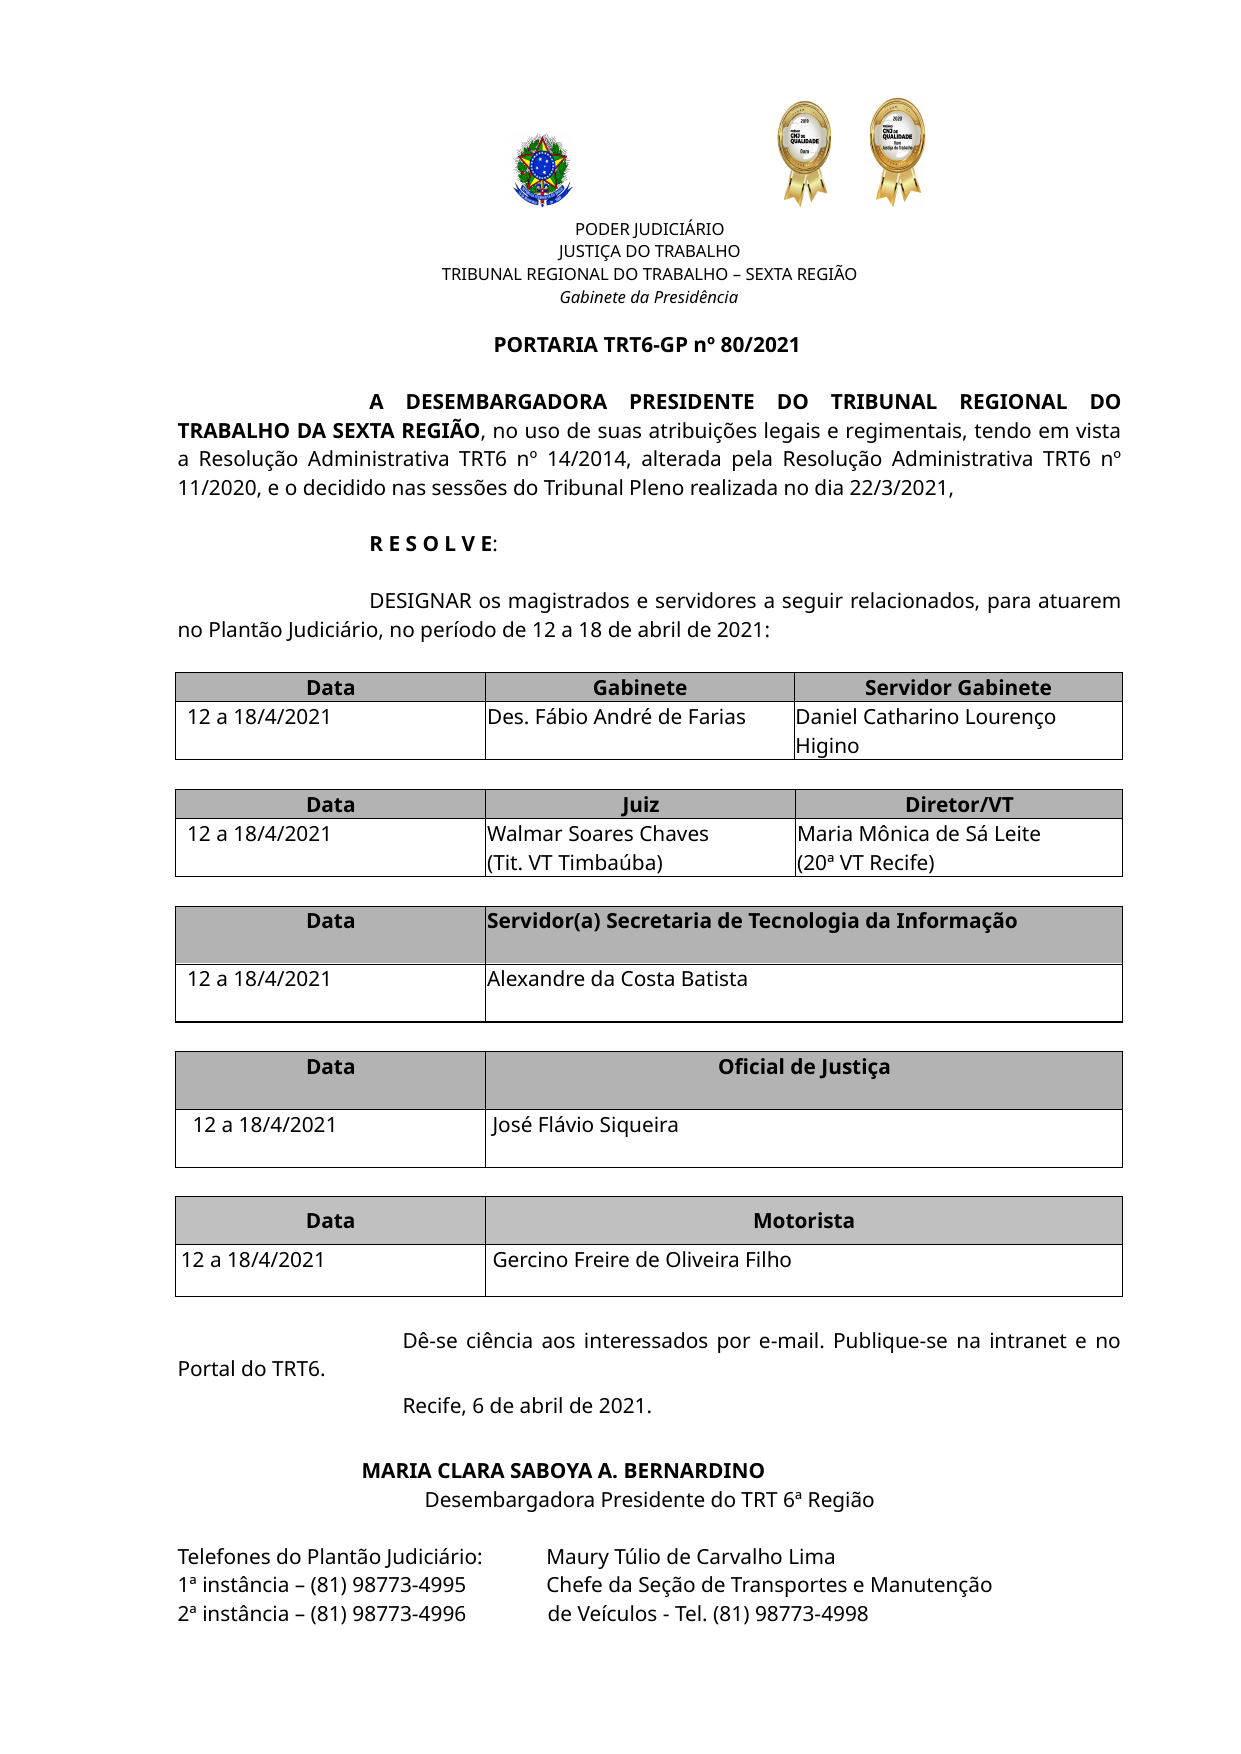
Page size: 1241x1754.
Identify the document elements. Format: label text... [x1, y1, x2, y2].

text MARIA CLARA SABOYA A. BERNARDINO [177, 1457, 1122, 1485]
table_cell Alexandre da Costa Batista [486, 965, 1122, 1021]
table_cell 12 a 18/4/2021 [176, 965, 485, 1021]
picture [777, 100, 832, 208]
text R E S O L V E: [233, 529, 1122, 558]
table_cell José Flávio Siqueira [486, 1110, 1122, 1167]
table_cell 12 a 18/4/2021 [176, 819, 485, 876]
table_cell Walmar Soares Chaves (Tit. VT Timbaúba) [486, 819, 795, 876]
text A DESEMBARGADORA PRESIDENTE DO TRIBUNAL REGIONAL DO TRABALHO DA SEXTA REGIÃO, no uso de suas atribuições legais e regimentais, tendo em vista a Resolução Administrativa TRT6 nº 14/2014, alterada pela Resolução Administrativa TRT6 nº 11/2020, e o decidido nas sessões do Tribunal Pleno realizada no dia 22/3/2021, [177, 387, 1122, 501]
text 2ª instância – (81) 98773-4996 de Veículos - Tel. (81) 98773-4998 [177, 1599, 1122, 1627]
table_header Servidor(a) Secretaria de Tecnologia da Informação [486, 907, 1122, 963]
picture [510, 131, 574, 208]
table_header Data [176, 790, 485, 818]
picture [869, 97, 926, 208]
table_header Servidor Gabinete [795, 673, 1122, 701]
table_header Oficial de Justiça [486, 1052, 1122, 1109]
table_cell 12 a 18/4/2021 [176, 1110, 485, 1167]
table_header Diretor/VT [796, 790, 1122, 818]
text Telefones do Plantão Judiciário: Maury Túlio de Carvalho Lima [177, 1542, 1122, 1570]
text PORTARIA TRT6-GP nº 80/2021 [177, 331, 1122, 359]
table_header Motorista [486, 1197, 1122, 1244]
table_header Data [176, 673, 485, 701]
table_cell 12 a 18/4/2021 [176, 1245, 485, 1296]
table_cell Des. Fábio André de Farias [486, 702, 794, 759]
table_cell 12 a 18/4/2021 [176, 702, 485, 759]
table_cell Daniel Catharino Lourenço Higino [795, 702, 1122, 759]
text DESIGNAR os magistrados e servidores a seguir relacionados, para atuarem no Plantão Judiciário, no período de 12 a 18 de abril de 2021: [177, 586, 1122, 643]
text 1ª instância – (81) 98773-4995 Chefe da Seção de Transportes e Manutenção [177, 1570, 1122, 1599]
text Recife, 6 de abril de 2021. [177, 1391, 1122, 1419]
table_header Juiz [486, 790, 795, 818]
text Dê-se ciência aos interessados por e-mail. Publique-se na intranet e no Portal do TRT6. [177, 1326, 1122, 1383]
table_header Gabinete [486, 673, 794, 701]
table_header Data [176, 907, 485, 963]
text Desembargadora Presidente do TRT 6ª Região [177, 1485, 1122, 1513]
table_cell Gercino Freire de Oliveira Filho [486, 1245, 1122, 1296]
table_header Data [176, 1197, 485, 1244]
table_header Data [176, 1052, 485, 1109]
table_cell Maria Mônica de Sá Leite (20ª VT Recife) [796, 819, 1122, 876]
